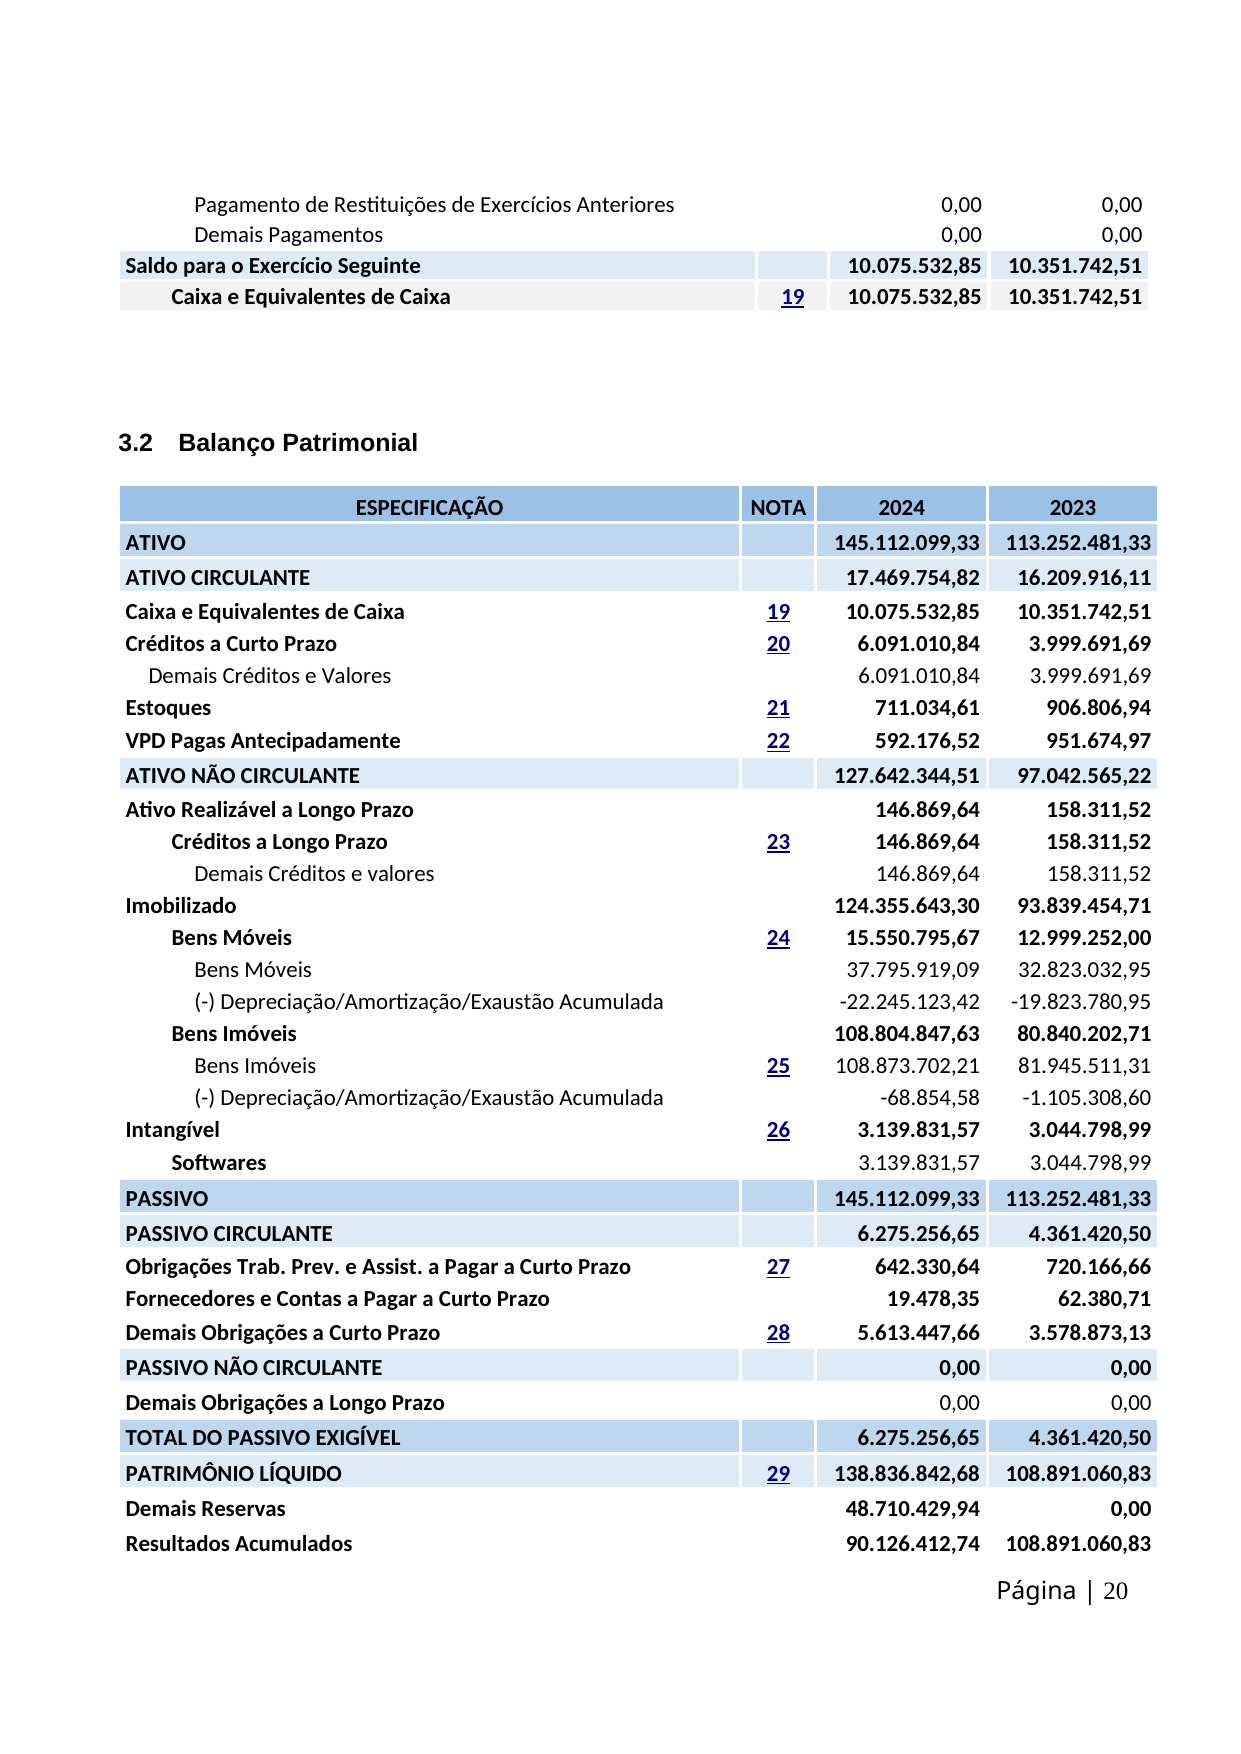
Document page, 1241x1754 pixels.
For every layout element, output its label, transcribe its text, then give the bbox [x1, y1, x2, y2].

table_cell 27 [742, 1250, 814, 1280]
table_cell Caixa e Equivalentes de Caixa [120, 282, 755, 310]
table_cell [742, 559, 814, 591]
table_cell Imobilizado [120, 887, 739, 919]
table_cell [742, 951, 816, 983]
table_cell 4.361.420,50 [989, 1420, 1157, 1452]
table_cell 642.330,64 [817, 1250, 987, 1280]
table_cell 138.836.842,68 [817, 1455, 986, 1487]
table_cell [742, 887, 816, 919]
table_cell 6.091.010,84 [816, 657, 987, 689]
table_cell 90.126.412,74 [816, 1522, 987, 1557]
table_cell 3.044.798,99 [987, 1111, 1158, 1143]
table_cell 19 [742, 595, 816, 625]
table_cell -19.823.780,95 [987, 983, 1158, 1015]
table_cell Bens Imóveis [120, 1015, 739, 1047]
table_cell 113.252.481,33 [989, 1180, 1157, 1212]
table_cell 0,00 [989, 190, 1149, 218]
table_cell 145.112.099,33 [817, 524, 986, 556]
table_cell [742, 1490, 816, 1522]
table_cell [742, 1384, 816, 1416]
table_cell 906.806,94 [987, 689, 1158, 721]
table_cell 93.839.454,71 [987, 887, 1158, 919]
table_cell Demais Créditos e Valores [120, 657, 739, 689]
table_cell (-) Depreciação/Amortização/Exaustão Acumulada [120, 983, 739, 1015]
table_cell 3.139.831,57 [816, 1143, 987, 1176]
table_cell (-) Depreciação/Amortização/Exaustão Acumulada [120, 1079, 739, 1111]
table_cell 16.209.916,11 [989, 559, 1157, 591]
table_cell Créditos a Curto Prazo [120, 625, 739, 657]
table_cell PASSIVO [120, 1180, 739, 1212]
table_cell -68.854,58 [816, 1079, 987, 1111]
table_cell 37.795.919,09 [816, 951, 987, 983]
table_cell Bens Móveis [120, 919, 739, 951]
table_cell Softwares [120, 1143, 739, 1176]
table_cell TOTAL DO PASSIVO EXIGÍVEL [120, 1420, 739, 1452]
table_cell Ativo Realizável a Longo Prazo [120, 793, 739, 823]
table_cell 28 [742, 1313, 814, 1346]
table_cell [742, 1420, 814, 1452]
table_cell 0,00 [817, 1349, 986, 1381]
table_cell 26 [742, 1111, 816, 1143]
table_cell 20 [742, 625, 816, 657]
table_header NOTA [742, 486, 814, 521]
table_cell 113.252.481,33 [989, 524, 1157, 556]
table_cell Estoques [120, 689, 739, 721]
table_cell PASSIVO NÃO CIRCULANTE [120, 1349, 739, 1381]
table_cell 0,00 [829, 218, 989, 248]
table_cell 146.869,64 [816, 855, 987, 887]
table_cell 4.361.420,50 [989, 1215, 1157, 1247]
table_cell 127.642.344,51 [817, 758, 986, 789]
table_cell ATIVO CIRCULANTE [120, 559, 739, 591]
table_cell 0,00 [816, 1384, 987, 1416]
table_cell 146.869,64 [816, 823, 987, 855]
table_cell 22 [742, 721, 816, 754]
table_cell 10.075.532,85 [816, 595, 987, 625]
table_cell -1.105.308,60 [987, 1079, 1158, 1111]
table_header 2023 [989, 486, 1157, 521]
table_cell [742, 758, 814, 789]
table_cell 0,00 [989, 218, 1149, 248]
table_cell 48.710.429,94 [816, 1490, 987, 1522]
table_cell 158.311,52 [987, 855, 1158, 887]
table_cell [742, 1143, 816, 1176]
table_cell ATIVO [120, 524, 739, 556]
table_cell 3.999.691,69 [987, 625, 1158, 657]
table_cell 720.166,66 [987, 1250, 1158, 1280]
table_cell [742, 1215, 814, 1247]
table_cell [742, 1522, 816, 1557]
table_header 2024 [817, 486, 986, 521]
table_cell Demais Obrigações a Curto Prazo [120, 1313, 739, 1346]
table_cell 12.999.252,00 [987, 919, 1158, 951]
table_cell [742, 793, 816, 823]
table_cell 25 [742, 1047, 816, 1079]
table_cell [742, 1349, 814, 1381]
table_cell Saldo para o Exercício Seguinte [120, 251, 755, 279]
table_cell 3.044.798,99 [987, 1143, 1158, 1176]
table_cell 10.351.742,51 [991, 251, 1148, 279]
table_cell 0,00 [989, 1349, 1157, 1381]
table_cell Demais Obrigações a Longo Prazo [120, 1384, 739, 1416]
table_cell 29 [742, 1455, 814, 1487]
table_cell 0,00 [987, 1384, 1158, 1416]
table_cell 124.355.643,30 [816, 887, 987, 919]
table_cell 23 [742, 823, 816, 855]
table_header ESPECIFICAÇÃO [120, 486, 739, 521]
table_cell 10.075.532,85 [830, 251, 987, 279]
table_cell [742, 855, 816, 887]
table_cell 146.869,64 [816, 793, 987, 823]
table_cell -22.245.123,42 [816, 983, 987, 1015]
table_cell 158.311,52 [987, 793, 1158, 823]
table_cell 6.091.010,84 [816, 625, 987, 657]
table_cell 158.311,52 [987, 823, 1158, 855]
table_cell [758, 251, 827, 279]
table_cell 5.613.447,66 [817, 1313, 987, 1346]
table_cell 951.674,97 [987, 721, 1158, 754]
table_cell [742, 1015, 816, 1047]
table_cell 19.478,35 [817, 1280, 987, 1312]
table_cell PATRIMÔNIO LÍQUIDO [120, 1455, 739, 1487]
table_cell 15.550.795,67 [816, 919, 987, 951]
table_cell 81.945.511,31 [987, 1047, 1158, 1079]
table_cell Demais Créditos e valores [120, 855, 739, 887]
table_cell 145.112.099,33 [817, 1180, 986, 1212]
table_cell Bens Imóveis [120, 1047, 739, 1079]
table_cell 6.275.256,65 [817, 1215, 986, 1247]
table_cell Resultados Acumulados [120, 1522, 739, 1557]
table_cell 21 [742, 689, 816, 721]
table_cell [742, 657, 816, 689]
table_cell 97.042.565,22 [989, 758, 1157, 789]
table_cell VPD Pagas Antecipadamente [120, 721, 739, 754]
table_cell Intangível [120, 1111, 739, 1143]
table_cell 6.275.256,65 [817, 1420, 986, 1452]
table_cell 108.804.847,63 [816, 1015, 987, 1047]
table_cell 108.891.060,83 [987, 1522, 1158, 1557]
table_cell [758, 190, 828, 218]
table_cell 10.075.532,85 [830, 282, 987, 310]
table_cell 108.873.702,21 [816, 1047, 987, 1079]
table_cell [742, 524, 814, 556]
table_cell 3.139.831,57 [816, 1111, 987, 1143]
table_cell Obrigações Trab. Prev. e Assist. a Pagar a Curto Prazo [120, 1250, 739, 1280]
subtitle Balanço Patrimonial [118, 428, 1128, 457]
table_cell 32.823.032,95 [987, 951, 1158, 983]
table_cell 80.840.202,71 [987, 1015, 1158, 1047]
table_cell 62.380,71 [987, 1280, 1158, 1312]
table_cell PASSIVO CIRCULANTE [120, 1215, 739, 1247]
table_cell [742, 1280, 814, 1312]
table_cell Créditos a Longo Prazo [120, 823, 739, 855]
table_cell [758, 218, 828, 248]
table_cell 24 [742, 919, 816, 951]
table_cell Caixa e Equivalentes de Caixa [120, 595, 739, 625]
table_cell 10.351.742,51 [991, 282, 1148, 310]
table_cell ATIVO NÃO CIRCULANTE [120, 758, 739, 789]
table_cell Bens Móveis [120, 951, 739, 983]
table_cell [742, 983, 816, 1015]
table_cell Demais Reservas [120, 1490, 739, 1522]
table_cell Pagamento de Restituições de Exercícios Anteriores [120, 190, 755, 218]
table_cell 108.891.060,83 [989, 1455, 1157, 1487]
table_cell 0,00 [829, 190, 989, 218]
table_cell 17.469.754,82 [817, 559, 986, 591]
table_cell 3.999.691,69 [987, 657, 1158, 689]
table_cell 711.034,61 [816, 689, 987, 721]
table_cell Fornecedores e Contas a Pagar a Curto Prazo [120, 1280, 739, 1312]
table_cell 10.351.742,51 [987, 595, 1158, 625]
table_cell 19 [758, 282, 827, 310]
table_cell 592.176,52 [816, 721, 987, 754]
table_cell Demais Pagamentos [120, 218, 755, 248]
table_cell 3.578.873,13 [987, 1313, 1158, 1346]
table_cell [742, 1079, 816, 1111]
table_cell [742, 1180, 814, 1212]
table_cell 0,00 [987, 1490, 1158, 1522]
